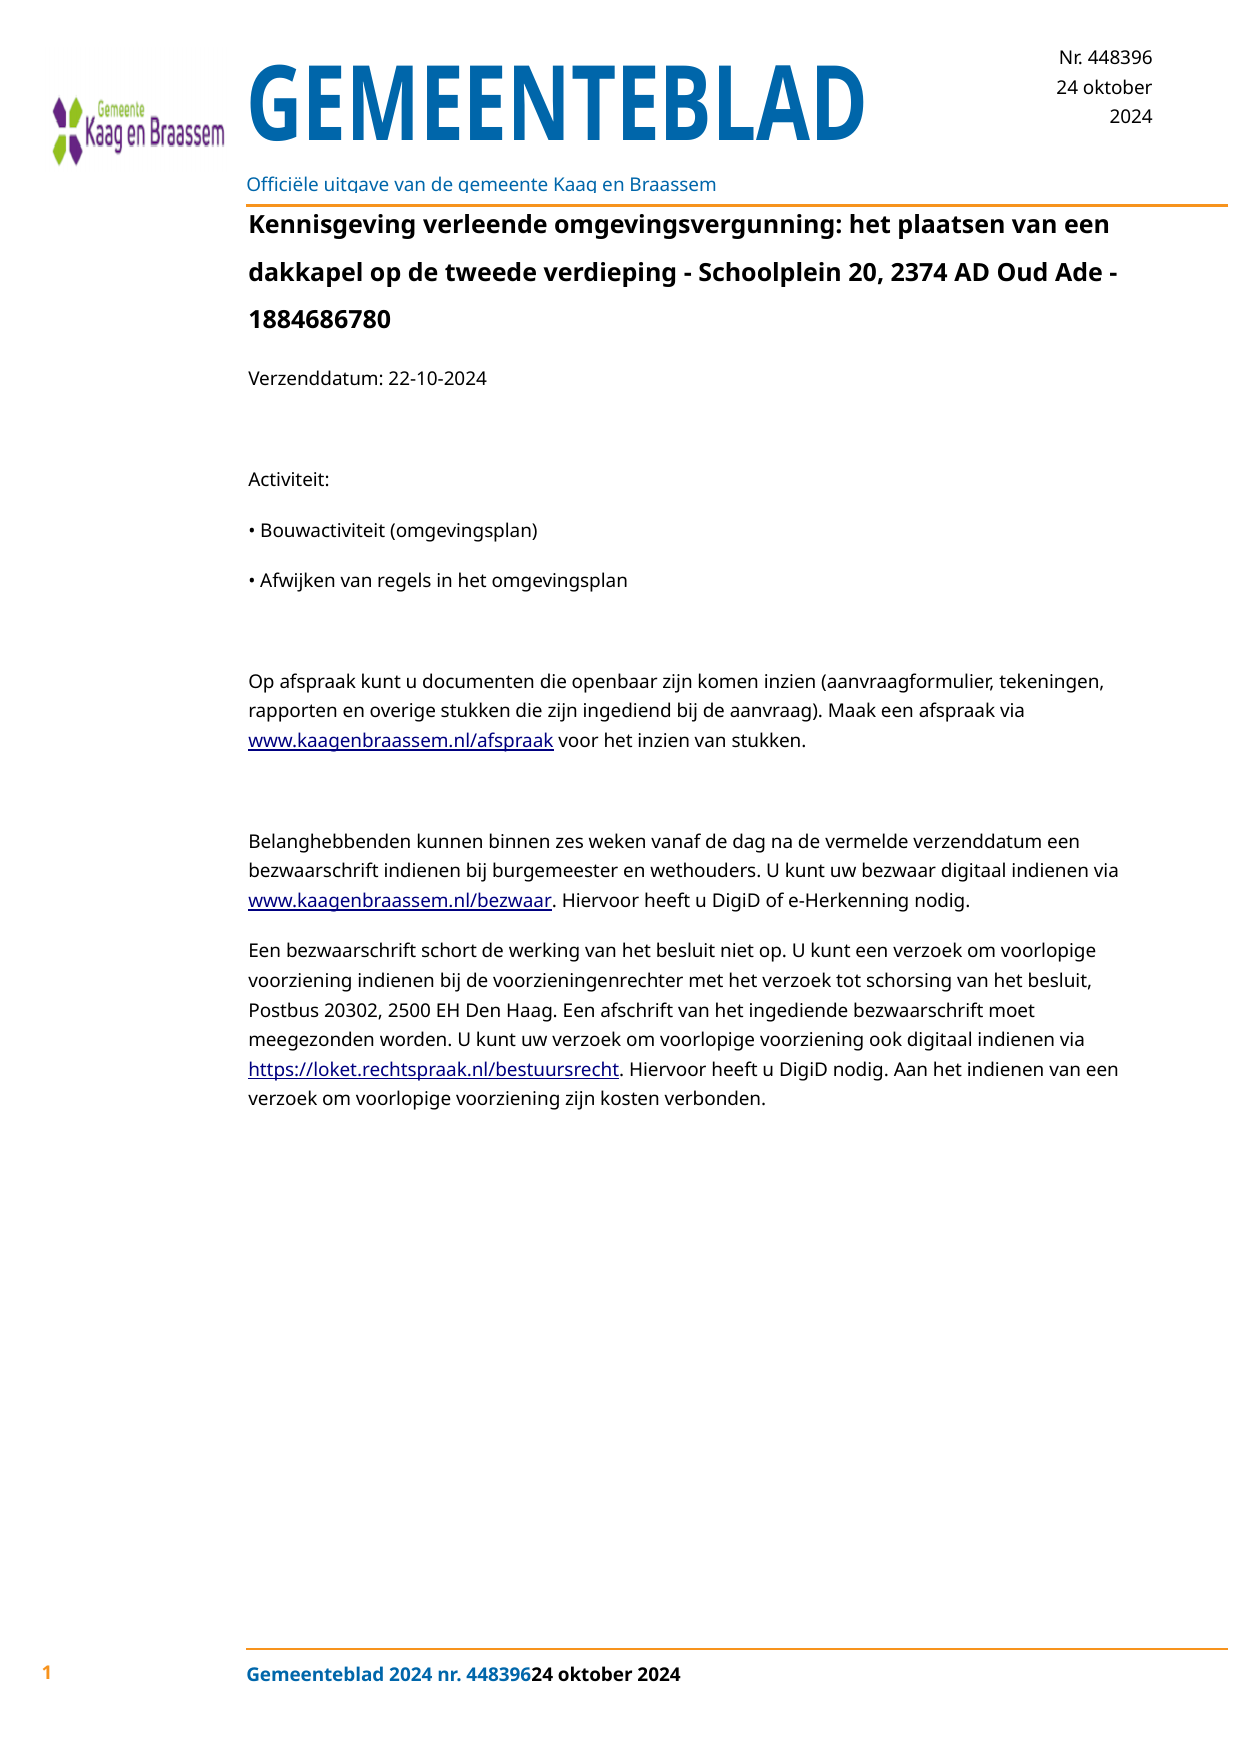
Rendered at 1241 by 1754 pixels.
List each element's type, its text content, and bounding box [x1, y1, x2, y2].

text Activiteit: [248, 466, 1152, 492]
text Een bezwaarschrift schort de werking van het besluit niet op. U kunt een verzoek om voorlopige voorziening indienen bij de voorzieningenrechter met het verzoek tot schorsing van het besluit, Postbus 20302, 2500 EH Den Haag. Een afschrift van het ingediende bezwaarschrift moet meegezonden worden. U kunt uw verzoek om voorlopige voorziening ook digitaal indienen via https://loket.rechtspraak.nl/bestuursrecht. Hiervoor heeft u DigiD nodig. Aan het indienen van een verzoek om voorlopige voorziening zijn kosten verbonden. [248, 938, 1152, 1111]
text • Bouwactiviteit (omgevingsplan) [248, 517, 1152, 542]
text • Afwijken van regels in het omgevingsplan [248, 567, 1152, 593]
text Verzenddatum: 22-10-2024 [248, 366, 1152, 391]
text Belanghebbenden kunnen binnen zes weken vanaf de dag na de vermelde verzenddatum een bezwaarschrift indienen bij burgemeester en wethouders. U kunt uw bezwaar digitaal indienen via www.kaagenbraassem.nl/bezwaar. Hiervoor heeft u DigiD of e-Herkenning nodig. [248, 828, 1152, 913]
text Kennisgeving verleende omgevingsvergunning: het plaatsen van een dakkapel op de tweede verdieping - Schoolplein 20, 2374 AD Oud Ade - 1884686780 [248, 207, 1152, 336]
picture [41, 47, 231, 172]
text Op afspraak kunt u documenten die openbaar zijn komen inzien (aanvraagformulier, tekeningen, rapporten en overige stukken die zijn ingediend bij de aanvraag). Maak een afspraak via www.kaagenbraassem.nl/afspraak voor het inzien van stukken. [248, 668, 1152, 753]
